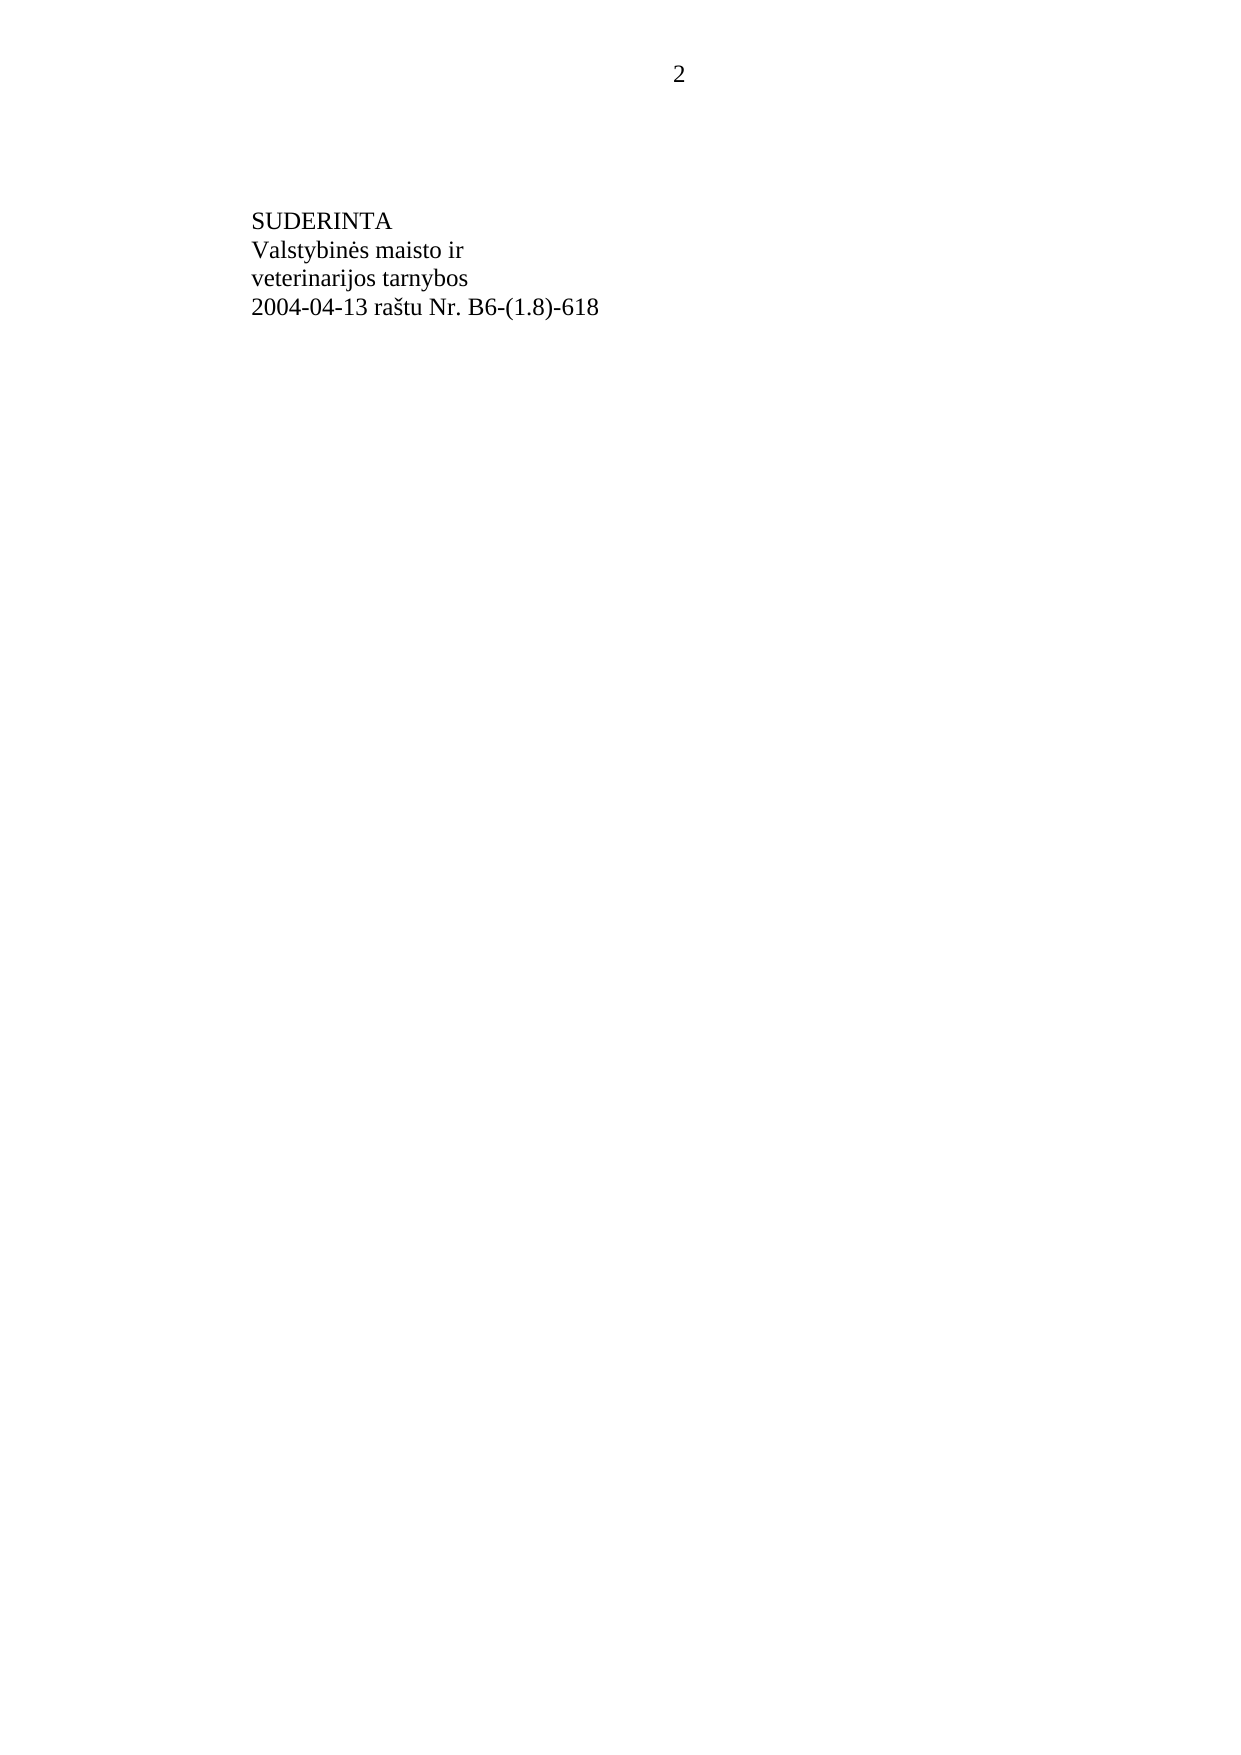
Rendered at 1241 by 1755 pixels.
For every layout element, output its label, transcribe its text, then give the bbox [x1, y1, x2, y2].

text Valstybinės maisto ir [177, 235, 1181, 263]
text 2004-04-13 raštu Nr. B6-(1.8)-618 [177, 292, 1181, 321]
text SUDERINTA [177, 206, 1181, 235]
text veterinarijos tarnybos [177, 263, 1181, 292]
